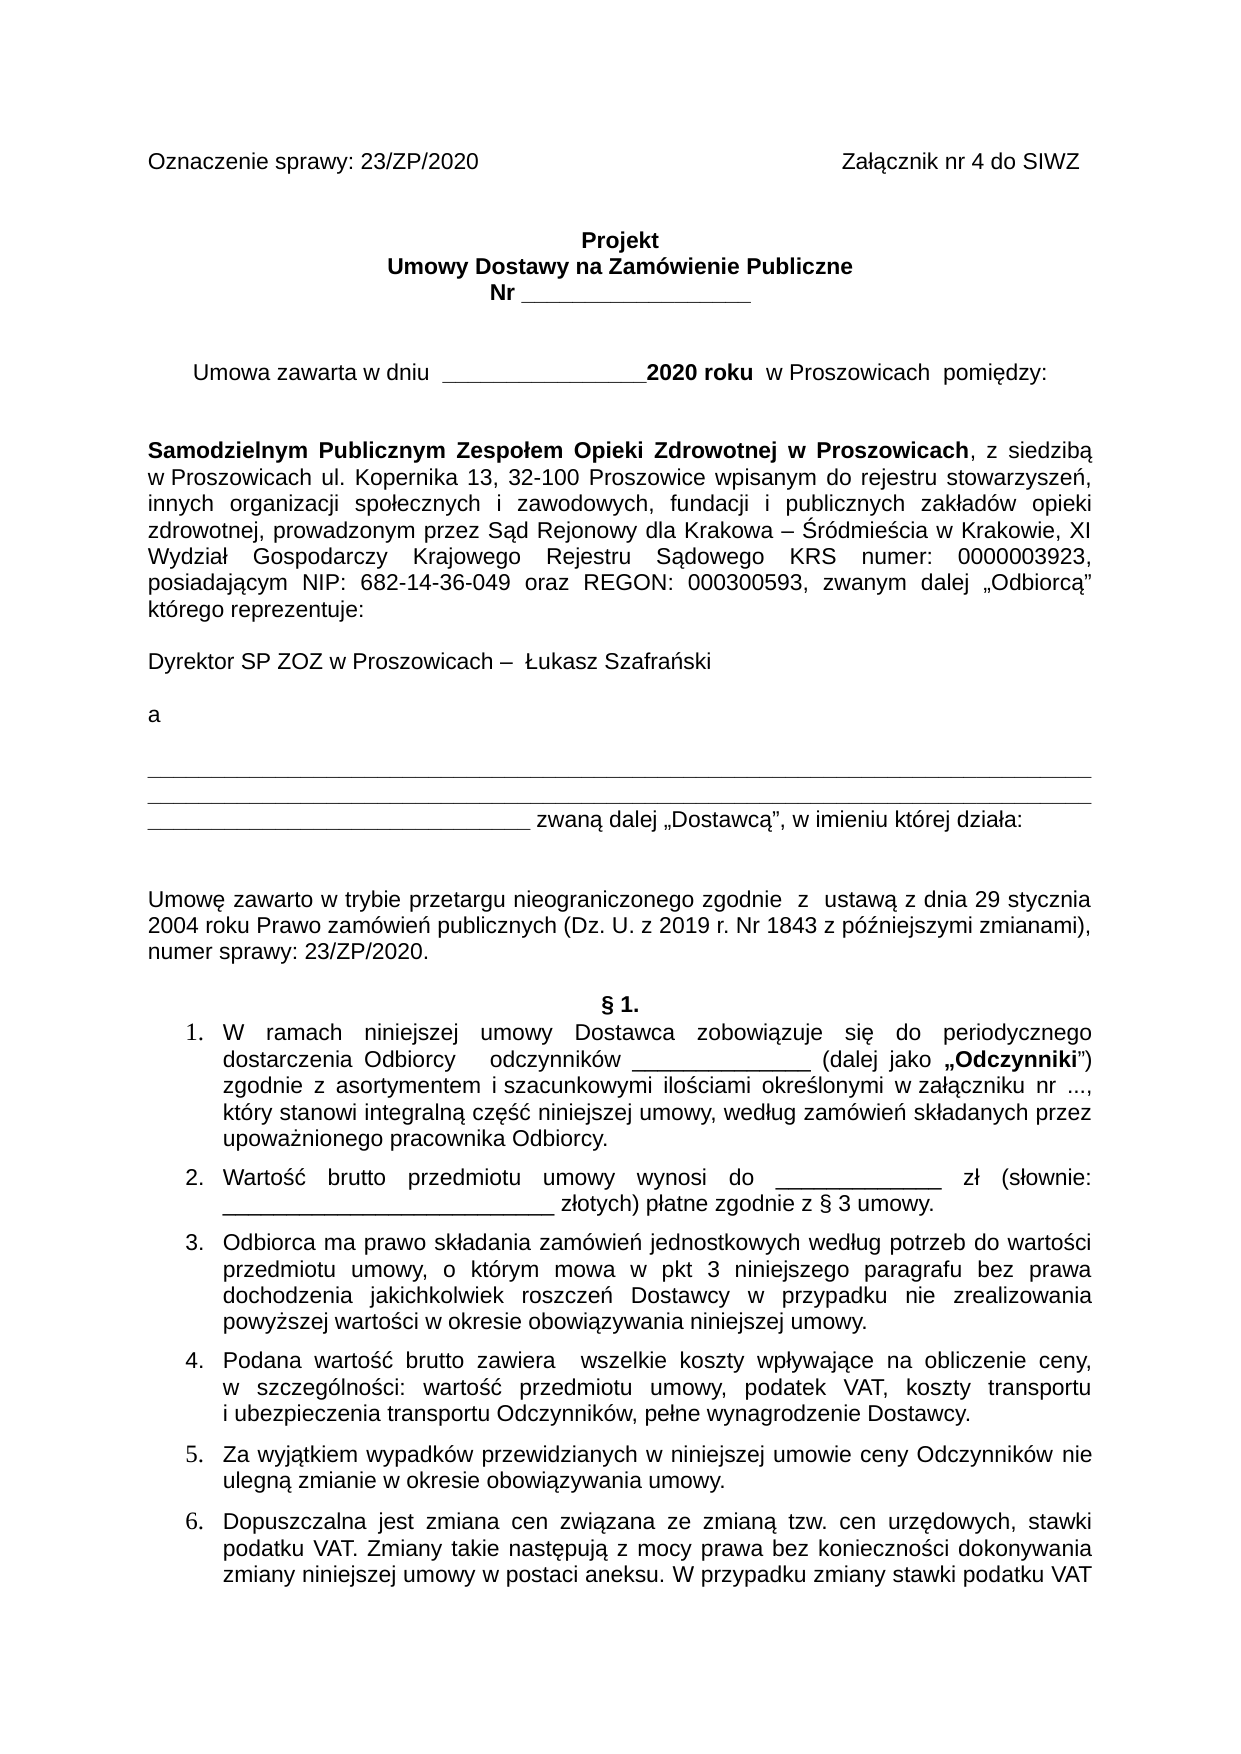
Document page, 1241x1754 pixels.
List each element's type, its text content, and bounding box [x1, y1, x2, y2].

text __________________________________________________________________________________________________________________________________________________________________________________ zwaną dalej „Dostawcą”, w imieniu której działa: [148, 754, 1092, 833]
text Oznaczenie sprawy: 23/ZP/2020 Załącznik nr 4 do SIWZ [148, 148, 1092, 174]
text Umowę zawarto w trybie przetargu nieograniczonego zgodnie z ustawą z dnia 29 stycznia 2004 roku Prawo zamówień publicznych (Dz. U. z 2019 r. Nr 1843 z późniejszymi zmianami), numer sprawy: 23/ZP/2020. [148, 886, 1092, 964]
text Projekt [148, 227, 1092, 253]
text Umowy Dostawy na Zamówienie Publiczne [148, 253, 1092, 279]
list Za wyjątkiem wypadków przewidzianych w niniejszej umowie ceny Odczynników nie ulegną zmianie w okresie obowiązywania umowy. [185, 1439, 1092, 1494]
text § 1. [148, 991, 1092, 1017]
text Nr __________________ [148, 279, 1092, 306]
list Dopuszczalna jest zmiana cen związana ze zmianą tzw. cen urzędowych, stawki podatku VAT. Zmiany takie następują z mocy prawa bez konieczności dokonywania zmiany niniejszej umowy w postaci aneksu. W przypadku zmiany stawki podatku VAT [185, 1506, 1092, 1588]
list Podana wartość brutto zawiera wszelkie koszty wpływające na obliczenie ceny, w szczególności: wartość przedmiotu umowy, podatek VAT, koszty transportu i ubezpieczenia transportu Odczynników, pełne wynagrodzenie Dostawcy. [185, 1347, 1092, 1426]
text Umowa zawarta w dniu ________________2020 roku w Proszowicach pomiędzy: [148, 358, 1092, 385]
text Samodzielnym Publicznym Zespołem Opieki Zdrowotnej w Proszowicach, z siedzibą w Proszowicach ul. Kopernika 13, 32-100 Proszowice wpisanym do rejestru stowarzyszeń, innych organizacji społecznych i zawodowych, fundacji i publicznych zakładów opieki zdrowotnej, prowadzonym przez Sąd Rejonowy dla Krakowa – Śródmieścia w Krakowie, XI Wydział Gospodarczy Krajowego Rejestru Sądowego KRS numer: 0000003923, posiadającym NIP: 682-14-36-049 oraz REGON: 000300593, zwanym dalej „Odbiorcą” którego reprezentuje: [148, 437, 1092, 622]
text Dyrektor SP ZOZ w Proszowicach – Łukasz Szafrański [148, 648, 1092, 675]
list Wartość brutto przedmiotu umowy wynosi do _____________ zł (słownie: __________________________ złotych) płatne zgodnie z § 3 umowy. [185, 1164, 1092, 1217]
list Odbiorca ma prawo składania zamówień jednostkowych według potrzeb do wartości przedmiotu umowy, o którym mowa w pkt 3 niniejszego paragrafu bez prawa dochodzenia jakichkolwiek roszczeń Dostawcy w przypadku nie zrealizowania powyższej wartości w okresie obowiązywania niniejszej umowy. [185, 1229, 1092, 1334]
text a [148, 701, 1092, 727]
list W ramach niniejszej umowy Dostawca zobowiązuje się do periodycznego dostarczenia Odbiorcy odczynników ______________ (dalej jako „Odczynniki”) zgodnie z asortymentem i szacunkowymi ilościami określonymi w załączniku nr ..., który stanowi integralną część niniejszej umowy, według zamówień składanych przez upoważnionego pracownika Odbiorcy. [185, 1017, 1092, 1151]
